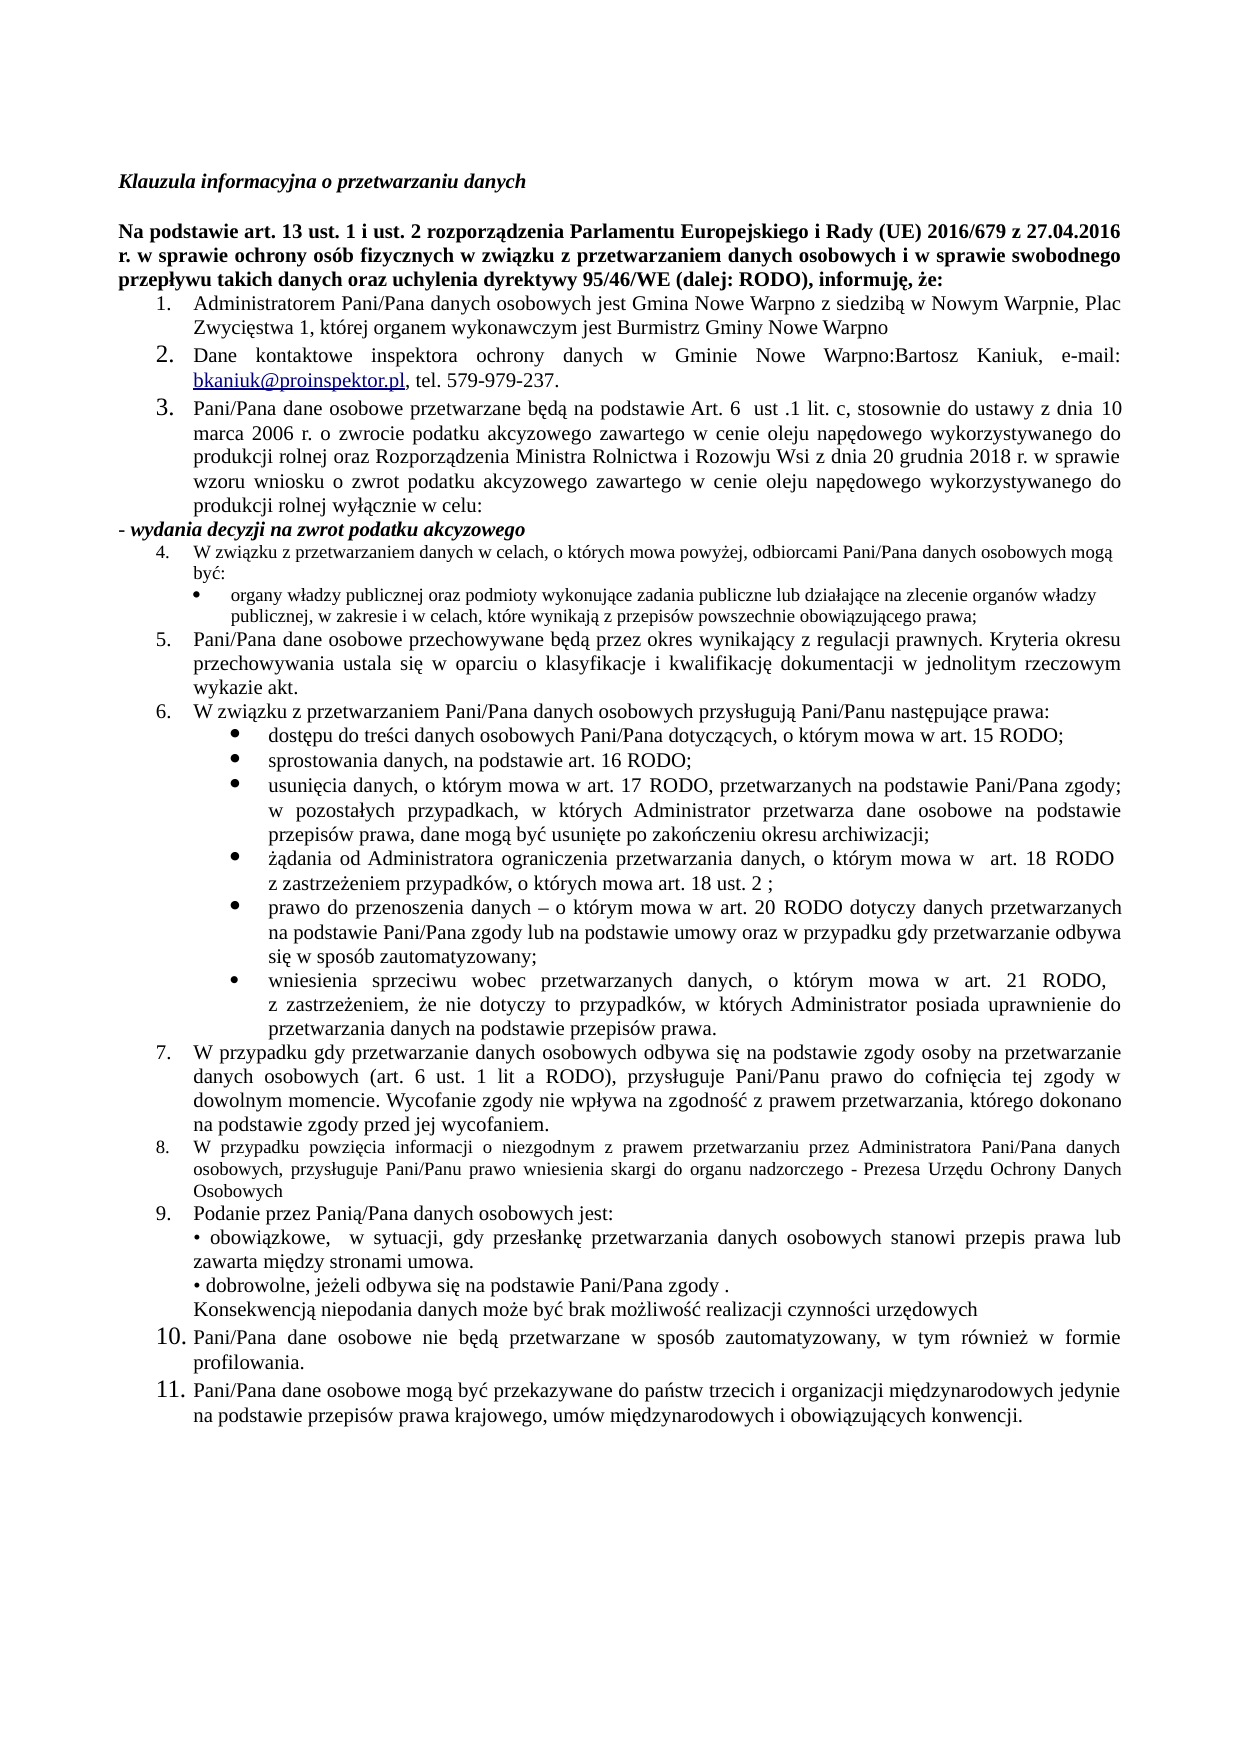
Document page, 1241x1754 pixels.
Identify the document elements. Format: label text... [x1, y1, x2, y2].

text • dobrowolne, jeżeli odbywa się na podstawie Pani/Pana zgody . [193, 1273, 1122, 1297]
list Pani/Pana dane osobowe nie będą przetwarzane w sposób zautomatyzowany, w tym również w formie profilowania. [156, 1321, 1122, 1374]
text Na podstawie art. 13 ust. 1 i ust. 2 rozporządzenia Parlamentu Europejskiego i Rady (UE) 2016/679 z 27.04.2016 r. w sprawie ochrony osób fizycznych w związku z przetwarzaniem danych osobowych i w sprawie swobodnego przepływu takich danych oraz uchylenia dyrektywy 95/46/WE (dalej: RODO), informuję, że: [118, 218, 1122, 291]
text • obowiązkowe, w sytuacji, gdy przesłankę przetwarzania danych osobowych stanowi przepis prawa lub zawarta między stronami umowa. [193, 1225, 1122, 1273]
text Klauzula informacyjna o przetwarzaniu danych [118, 169, 1122, 193]
list Pani/Pana dane osobowe mogą być przekazywane do państw trzecich i organizacji międzynarodowych jedynie na podstawie przepisów prawa krajowego, umów międzynarodowych i obowiązujących konwencji. [156, 1374, 1122, 1427]
list organy władzy publicznej oraz podmioty wykonujące zadania publiczne lub działające na zlecenie organów władzy publicznej, w zakresie i w celach, które wynikają z przepisów powszechnie obowiązującego prawa; [193, 584, 1122, 627]
list W przypadku gdy przetwarzanie danych osobowych odbywa się na podstawie zgody osoby na przetwarzanie danych osobowych (art. 6 ust. 1 lit a RODO), przysługuje Pani/Panu prawo do cofnięcia tej zgody w dowolnym momencie. Wycofanie zgody nie wpływa na zgodność z prawem przetwarzania, którego dokonano na podstawie zgody przed jej wycofaniem. [156, 1040, 1122, 1136]
list W związku z przetwarzaniem Pani/Pana danych osobowych przysługują Pani/Panu następujące prawa: [156, 699, 1122, 723]
text - wydania decyzji na zwrot podatku akcyzowego [118, 517, 1122, 541]
list Pani/Pana dane osobowe przetwarzane będą na podstawie Art. 6 ust .1 lit. c, stosownie do ustawy z dnia 10 marca 2006 r. o zwrocie podatku akcyzowego zawartego w cenie oleju napędowego wykorzystywanego do produkcji rolnej oraz Rozporządzenia Ministra Rolnictwa i Rozowju Wsi z dnia 20 grudnia 2018 r. w sprawie wzoru wniosku o zwrot podatku akcyzowego zawartego w cenie oleju napędowego wykorzystywanego do produkcji rolnej wyłącznie w celu: [156, 392, 1122, 517]
list Dane kontaktowe inspektora ochrony danych w Gminie Nowe Warpno:Bartosz Kaniuk, e-mail: bkaniuk@proinspektor.pl, tel. 579-979-237. [156, 339, 1122, 392]
text Konsekwencją niepodania danych może być brak możliwość realizacji czynności urzędowych [193, 1297, 1122, 1321]
list Pani/Pana dane osobowe przechowywane będą przez okres wynikający z regulacji prawnych. Kryteria okresu przechowywania ustala się w oparciu o klasyfikacje i kwalifikację dokumentacji w jednolitym rzeczowym wykazie akt. [156, 627, 1122, 699]
list Podanie przez Panią/Pana danych osobowych jest: [156, 1201, 1122, 1225]
list Administratorem Pani/Pana danych osobowych jest Gmina Nowe Warpno z siedzibą w Nowym Warpnie, Plac Zwycięstwa 1, której organem wykonawczym jest Burmistrz Gminy Nowe Warpno [156, 291, 1122, 339]
list W przypadku powzięcia informacji o niezgodnym z prawem przetwarzaniu przez Administratora Pani/Pana danych osobowych, przysługuje Pani/Panu prawo wniesienia skargi do organu nadzorczego - Prezesa Urzędu Ochrony Danych Osobowych [156, 1136, 1122, 1201]
list żądania od Administratora ograniczenia przetwarzania danych, o którym mowa w art. 18 RODO z zastrzeżeniem przypadków, o których mowa art. 18 ust. 2 ; [231, 846, 1122, 895]
list usunięcia danych, o którym mowa w art. 17 RODO, przetwarzanych na podstawie Pani/Pana zgody; w pozostałych przypadkach, w których Administrator przetwarza dane osobowe na podstawie przepisów prawa, dane mogą być usunięte po zakończeniu okresu archiwizacji; [231, 773, 1122, 846]
list wniesienia sprzeciwu wobec przetwarzanych danych, o którym mowa w art. 21 RODO, z zastrzeżeniem, że nie dotyczy to przypadków, w których Administrator posiada uprawnienie do przetwarzania danych na podstawie przepisów prawa. [231, 968, 1122, 1040]
list prawo do przenoszenia danych – o którym mowa w art. 20 RODO dotyczy danych przetwarzanych na podstawie Pani/Pana zgody lub na podstawie umowy oraz w przypadku gdy przetwarzanie odbywa się w sposób zautomatyzowany; [231, 895, 1122, 968]
list sprostowania danych, na podstawie art. 16 RODO; [231, 748, 1122, 773]
list dostępu do treści danych osobowych Pani/Pana dotyczących, o którym mowa w art. 15 RODO; [231, 723, 1122, 748]
list W związku z przetwarzaniem danych w celach, o których mowa powyżej, odbiorcami Pani/Pana danych osobowych mogą być: [156, 541, 1122, 584]
